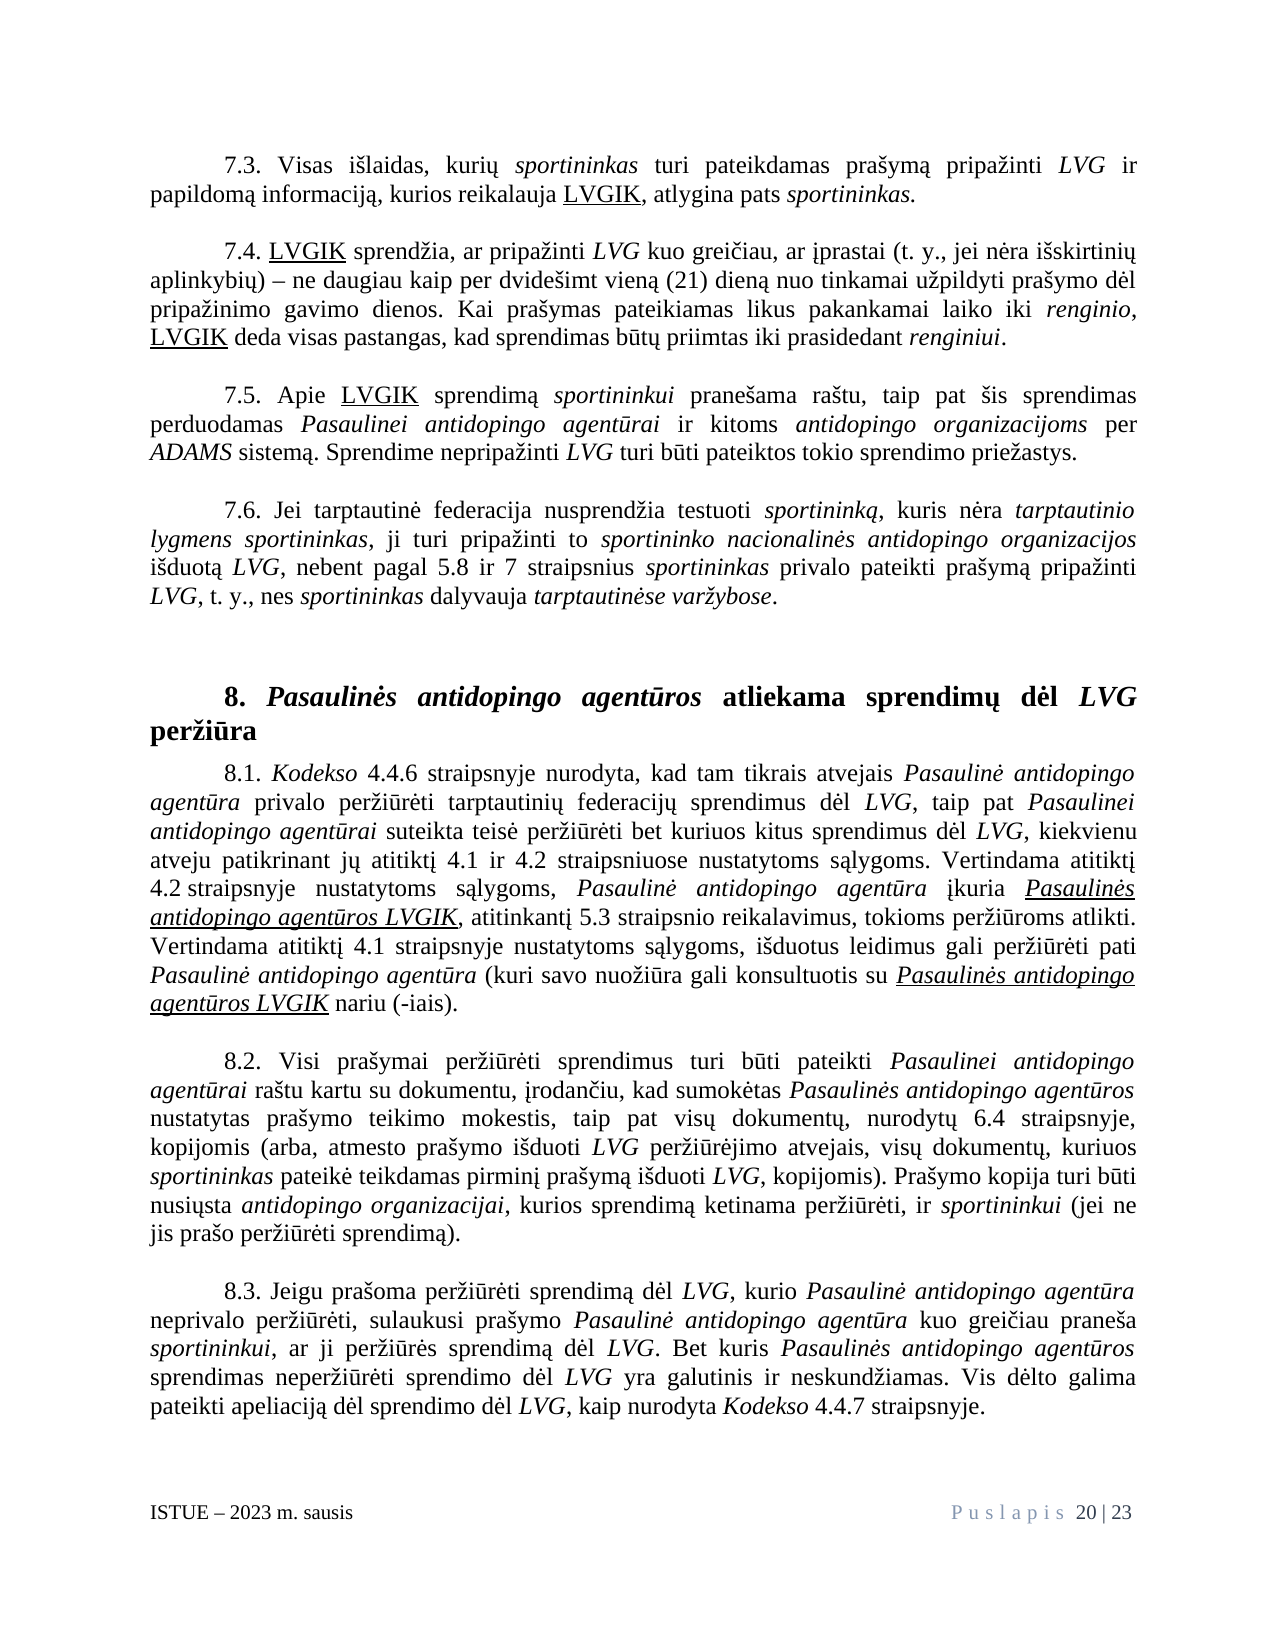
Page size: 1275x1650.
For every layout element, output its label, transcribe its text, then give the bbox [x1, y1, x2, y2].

text 8.2. Visi prašymai peržiūrėti sprendimus turi būti pateikti Pasaulinei antidopingo agentūrai raštu kartu su dokumentu, įrodančiu, kad sumokėtas Pasaulinės antidopingo agentūros nustatytas prašymo teikimo mokestis, taip pat visų dokumentų, nurodytų 6.4 straipsnyje, kopijomis (arba, atmesto prašymo išduoti LVG peržiūrėjimo atvejais, visų dokumentų, kuriuos sportininkas pateikė teikdamas pirminį prašymą išduoti LVG, kopijomis). Prašymo kopija turi būti nusiųsta antidopingo organizacijai, kurios sprendimą ketinama peržiūrėti, ir sportininkui (jei ne jis prašo peržiūrėti sprendimą). [150, 1046, 1137, 1247]
text 8.1. Kodekso 4.4.6 straipsnyje nurodyta, kad tam tikrais atvejais Pasaulinė antidopingo agentūra privalo peržiūrėti tarptautinių federacijų sprendimus dėl LVG, taip pat Pasaulinei antidopingo agentūrai suteikta teisė peržiūrėti bet kuriuos kitus sprendimus dėl LVG, kiekvienu atveju patikrinant jų atitiktį 4.1 ir 4.2 straipsniuose nustatytoms sąlygoms. Vertindama atitiktį 4.2 straipsnyje nustatytoms sąlygoms, Pasaulinė antidopingo agentūra įkuria Pasaulinės antidopingo agentūros LVGIK, atitinkantį 5.3 straipsnio reikalavimus, tokioms peržiūroms atlikti. Vertindama atitiktį 4.1 straipsnyje nustatytoms sąlygoms, išduotus leidimus gali peržiūrėti pati Pasaulinė antidopingo agentūra (kuri savo nuožiūra gali konsultuotis su Pasaulinės antidopingo agentūros LVGIK nariu (-iais). [150, 758, 1137, 1017]
text 8.3. Jeigu prašoma peržiūrėti sprendimą dėl LVG, kurio Pasaulinė antidopingo agentūra neprivalo peržiūrėti, sulaukusi prašymo Pasaulinė antidopingo agentūra kuo greičiau praneša sportininkui, ar ji peržiūrės sprendimą dėl LVG. Bet kuris Pasaulinės antidopingo agentūros sprendimas neperžiūrėti sprendimo dėl LVG yra galutinis ir neskundžiamas. Vis dėlto galima pateikti apeliaciją dėl sprendimo dėl LVG, kaip nurodyta Kodekso 4.4.7 straipsnyje. [150, 1276, 1137, 1420]
text 7.3. Visas išlaidas, kurių sportininkas turi pateikdamas prašymą pripažinti LVG ir papildomą informaciją, kurios reikalauja LVGIK, atlygina pats sportininkas. [150, 150, 1137, 207]
text 7.5. Apie LVGIK sprendimą sportininkui pranešama raštu, taip pat šis sprendimas perduodamas Pasaulinei antidopingo agentūrai ir kitoms antidopingo organizacijoms per ADAMS sistemą. Sprendime nepripažinti LVG turi būti pateiktos tokio sprendimo priežastys. [150, 380, 1137, 466]
text 8. Pasaulinės antidopingo agentūros atliekama sprendimų dėl LVG peržiūra [150, 679, 1137, 747]
text 7.6. Jei tarptautinė federacija nusprendžia testuoti sportininką, kuris nėra tarptautinio lygmens sportininkas, ji turi pripažinti to sportininko nacionalinės antidopingo organizacijos išduotą LVG, nebent pagal 5.8 ir 7 straipsnius sportininkas privalo pateikti prašymą pripažinti LVG, t. y., nes sportininkas dalyvauja tarptautinėse varžybose. [150, 495, 1137, 610]
text 7.4. LVGIK sprendžia, ar pripažinti LVG kuo greičiau, ar įprastai (t. y., jei nėra išskirtinių aplinkybių) – ne daugiau kaip per dvidešimt vieną (21) dieną nuo tinkamai užpildyti prašymo dėl pripažinimo gavimo dienos. Kai prašymas pateikiamas likus pakankamai laiko iki renginio, LVGIK deda visas pastangas, kad sprendimas būtų priimtas iki prasidedant renginiui. [150, 236, 1137, 351]
